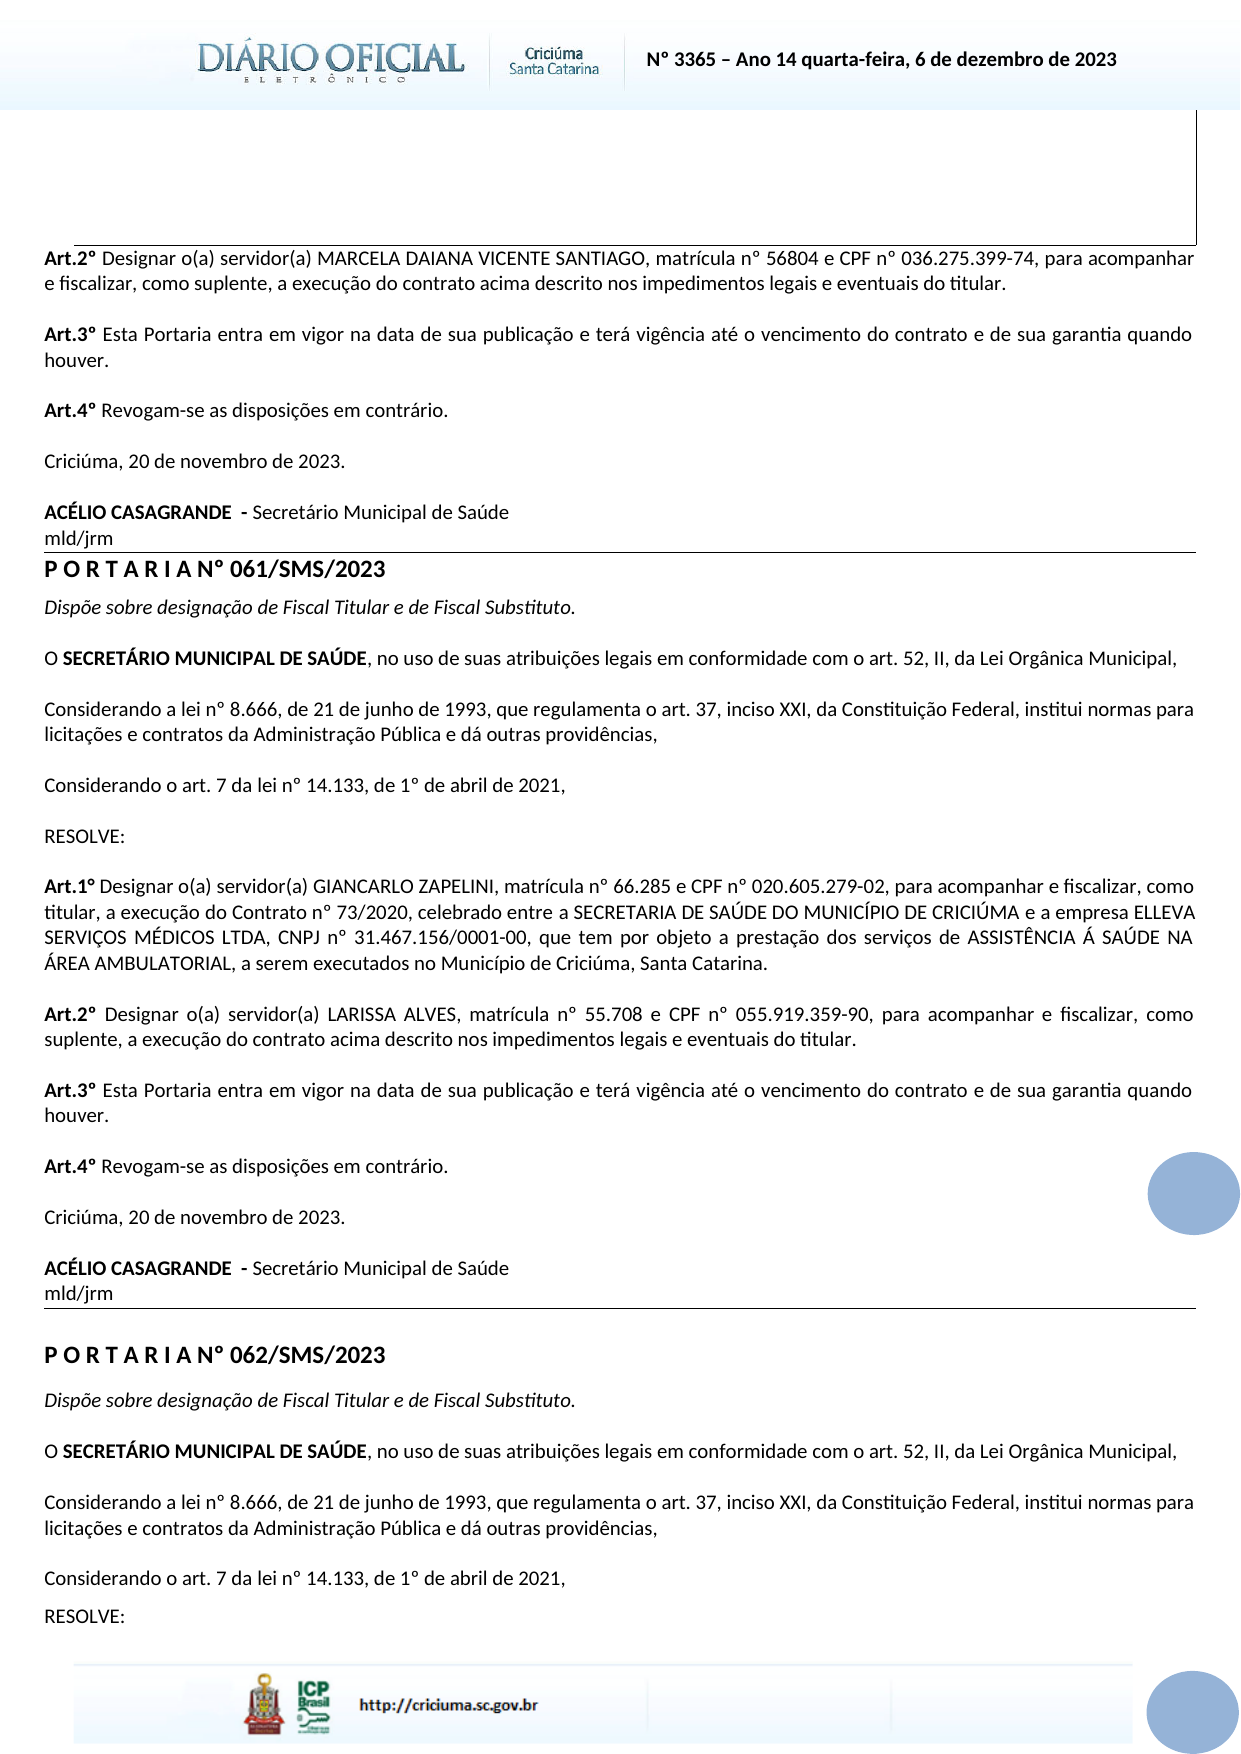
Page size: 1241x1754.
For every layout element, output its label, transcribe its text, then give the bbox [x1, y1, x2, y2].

text Art.1° Designar o(a) servidor(a) GIANCARLO ZAPELINI, matrícula nº 66.285 e CPF nº 020.605.279-02, para acompanhar e fiscalizar, como titular, a execução do Contrato nº 73/2020, celebrado entre a SECRETARIA DE SAÚDE DO MUNICÍPIO DE CRICIÚMA e a empresa ELLEVA SERVIÇOS MÉDICOS LTDA, CNPJ nº 31.467.156/0001-00, que tem por objeto a prestação dos serviços de ASSISTÊNCIA Á SAÚDE NA ÁREA AMBULATORIAL, a serem executados no Município de Criciúma, Santa Catarina. [44, 874, 1196, 975]
text Art.2º Designar o(a) servidor(a) LARISSA ALVES, matrícula nº 55.708 e CPF nº 055.919.359-90, para acompanhar e fiscalizar, como suplente, a execução do contrato acima descrito nos impedimentos legais e eventuais do titular. [44, 1001, 1196, 1052]
text O SECRETÁRIO MUNICIPAL DE SAÚDE, no uso de suas atribuições legais em conformidade com o art. 52, II, da Lei Orgânica Municipal, [44, 1438, 1196, 1464]
text Art.3º Esta Portaria entra em vigor na data de sua publicação e terá vigência até o vencimento do contrato e de sua garantia quando houver. [44, 1077, 1196, 1128]
text Considerando o art. 7 da lei nº 14.133, de 1º de abril de 2021, [44, 772, 1196, 797]
text Considerando a lei nº 8.666, de 21 de junho de 1993, que regulamenta o art. 37, inciso XXI, da Constituição Federal, institui normas para licitações e contratos da Administração Pública e dá outras providências, [44, 696, 1196, 747]
text Art.2º Designar o(a) servidor(a) MARCELA DAIANA VICENTE SANTIAGO, matrícula nº 56804 e CPF nº 036.275.399-74, para acompanhar e fiscalizar, como suplente, a execução do contrato acima descrito nos impedimentos legais e eventuais do titular. [44, 245, 1196, 296]
text P O R T A R I A Nº 061/SMS/2023 [44, 553, 1196, 584]
text Criciúma, 20 de novembro de 2023. [44, 1204, 1168, 1229]
text mld/jrm [44, 525, 1196, 552]
text Dispõe sobre designação de Fiscal Titular e de Fiscal Substituto. [44, 1388, 1196, 1413]
text ACÉLIO CASAGRANDE - Secretário Municipal de Saúde [44, 499, 1240, 525]
text RESOLVE: [44, 1604, 1196, 1629]
text ACÉLIO CASAGRANDE - Secretário Municipal de Saúde [44, 1255, 1240, 1280]
text Art.3º Esta Portaria entra em vigor na data de sua publicação e terá vigência até o vencimento do contrato e de sua garantia quando houver. [44, 321, 1196, 372]
text P O R T A R I A Nº 062/SMS/2023 [44, 1339, 1196, 1370]
text Dispõe sobre designação de Fiscal Titular e de Fiscal Substituto. [44, 594, 1196, 619]
text Considerando a lei nº 8.666, de 21 de junho de 1993, que regulamenta o art. 37, inciso XXI, da Constituição Federal, institui normas para licitações e contratos da Administração Pública e dá outras providências, [44, 1489, 1196, 1540]
text RESOLVE: [44, 823, 1196, 848]
text Criciúma, 20 de novembro de 2023. [44, 448, 1196, 474]
text O SECRETÁRIO MUNICIPAL DE SAÚDE, no uso de suas atribuições legais em conformidade com o art. 52, II, da Lei Orgânica Municipal, [44, 645, 1196, 670]
text mld/jrm [44, 1280, 1196, 1308]
text Art.4º Revogam-se as disposições em contrário. [44, 1153, 1180, 1179]
text Art.4º Revogam-se as disposições em contrário. [44, 398, 1196, 423]
text Considerando o art. 7 da lei nº 14.133, de 1º de abril de 2021, [44, 1566, 1196, 1591]
